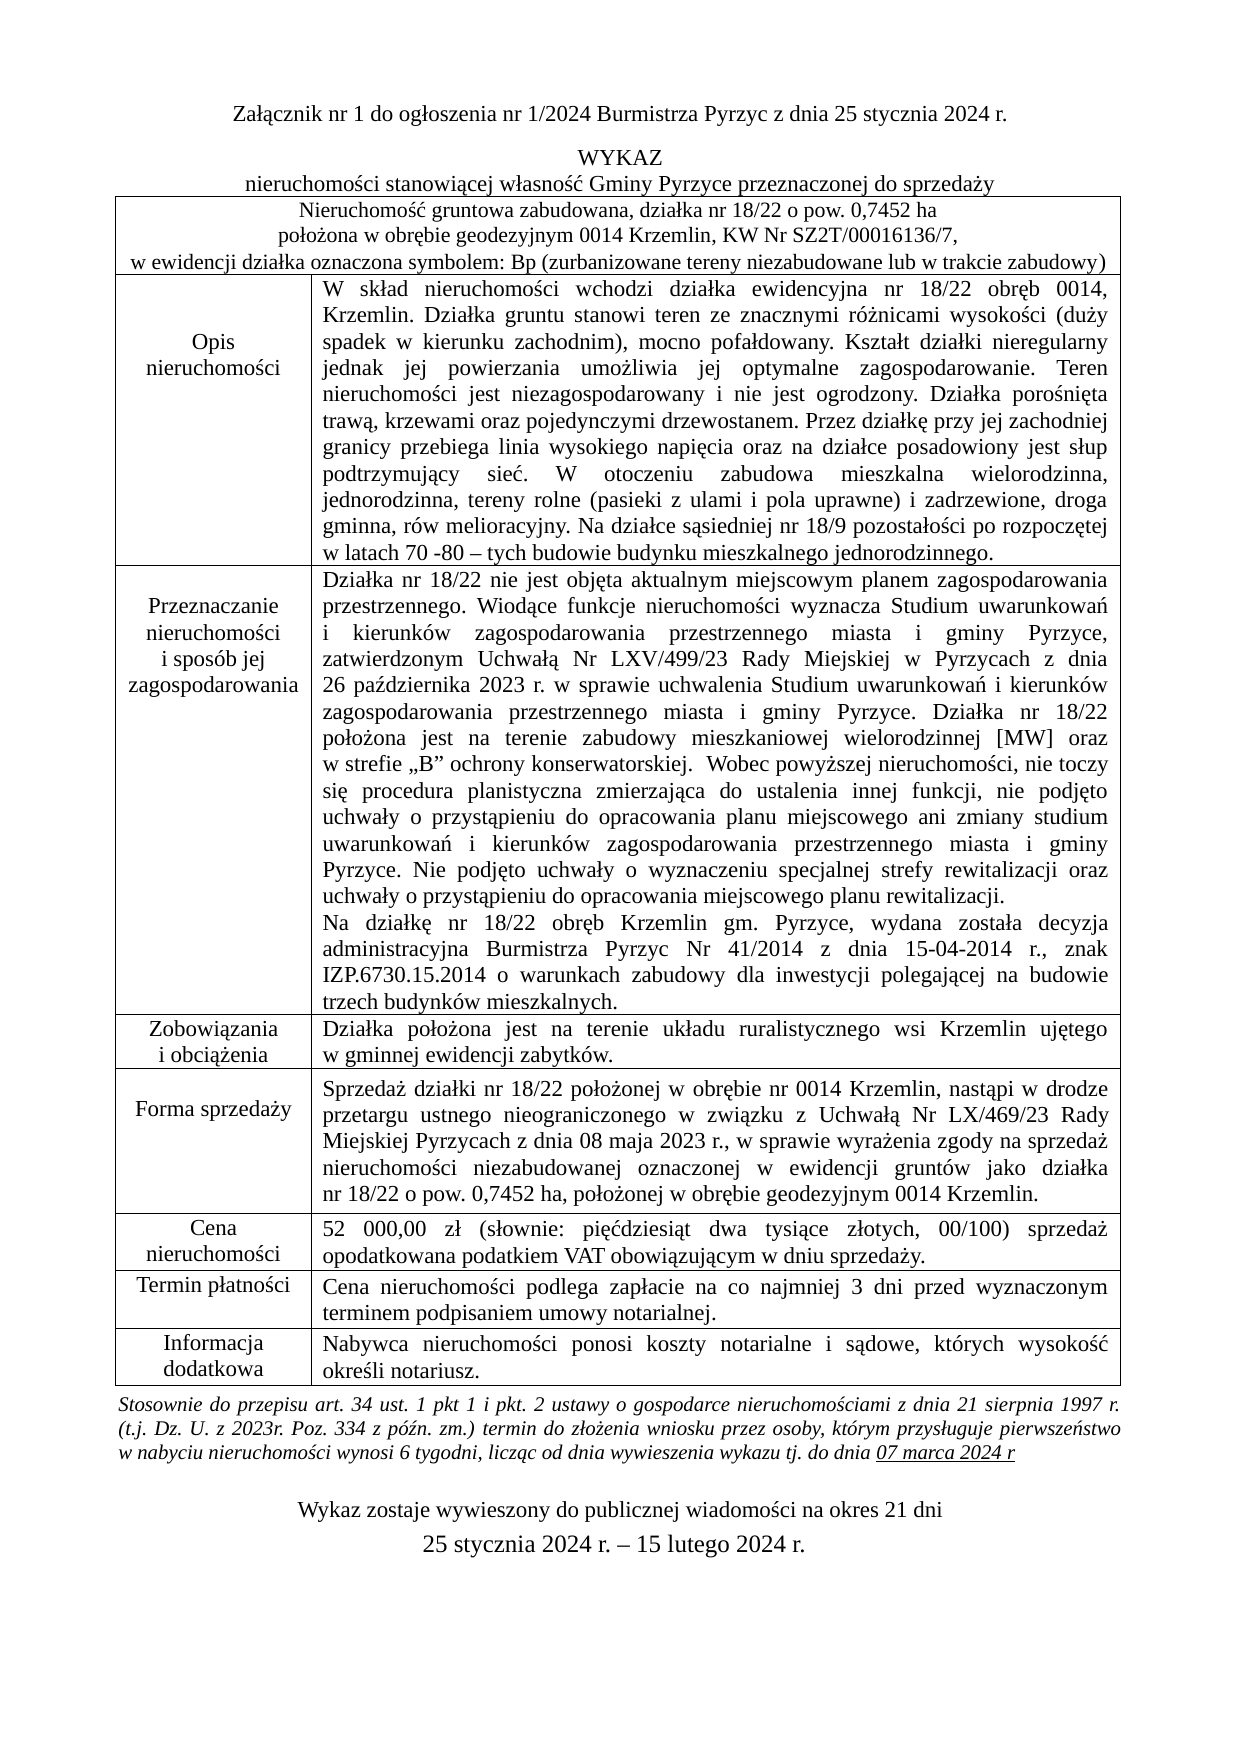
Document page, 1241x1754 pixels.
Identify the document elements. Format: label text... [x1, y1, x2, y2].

table_cell W skład nieruchomości wchodzi działka ewidencyjna nr 18/22 obręb 0014, Krzemlin. Działka gruntu stanowi teren ze znacznymi różnicami wysokości (duży spadek w kierunku zachodnim), mocno pofałdowany. Kształt działki nieregularny jednak jej powierzania umożliwia jej optymalne zagospodarowanie. Teren nieruchomości jest niezagospodarowany i nie jest ogrodzony. Działka porośnięta trawą, krzewami oraz pojedynczymi drzewostanem. Przez działkę przy jej zachodniej granicy przebiega linia wysokiego napięcia oraz na działce posadowiony jest słup podtrzymujący sieć. W otoczeniu zabudowa mieszkalna wielorodzinna, jednorodzinna, tereny rolne (pasieki z ulami i pola uprawne) i zadrzewione, droga gminna, rów melioracyjny. Na działce sąsiedniej nr 18/9 pozostałości po rozpoczętej w latach 70 -80 – tych budowie budynku mieszkalnego jednorodzinnego. [312, 275, 1120, 565]
text Załącznik nr 1 do ogłoszenia nr 1/2024 Burmistrza Pyrzyc z dnia 25 stycznia 2024 r. [118, 100, 1122, 127]
table_cell Termin płatności [116, 1271, 311, 1327]
text 25 stycznia 2024 r. – 15 lutego 2024 r. [118, 1529, 1122, 1557]
text WYKAZ [118, 143, 1122, 170]
text Wykaz zostaje wywieszony do publicznej wiadomości na okres 21 dni [118, 1496, 1122, 1523]
table_cell Działka nr 18/22 nie jest objęta aktualnym miejscowym planem zagospodarowania przestrzennego. Wiodące funkcje nieruchomości wyznacza Studium uwarunkowań i kierunków zagospodarowania przestrzennego miasta i gminy Pyrzyce, zatwierdzonym Uchwałą Nr LXV/499/23 Rady Miejskiej w Pyrzycach z dnia 26 października 2023 r. w sprawie uchwalenia Studium uwarunkowań i kierunków zagospodarowania przestrzennego miasta i gminy Pyrzyce. Działka nr 18/22 położona jest na terenie zabudowy mieszkaniowej wielorodzinnej [MW] oraz w strefie „B” ochrony konserwatorskiej. Wobec powyższej nieruchomości, nie toczy się procedura planistyczna zmierzająca do ustalenia innej funkcji, nie podjęto uchwały o przystąpieniu do opracowania planu miejscowego ani zmiany studium uwarunkowań i kierunków zagospodarowania przestrzennego miasta i gminy Pyrzyce. Nie podjęto uchwały o wyznaczeniu specjalnej strefy rewitalizacji oraz uchwały o przystąpieniu do opracowania miejscowego planu rewitalizacji. Na działkę nr 18/22 obręb Krzemlin gm. Pyrzyce, wydana została decyzja administracyjna Burmistrza Pyrzyc Nr 41/2014 z dnia 15-04-2014 r., znak IZP.6730.15.2014 o warunkach zabudowy dla inwestycji polegającej na budowie trzech budynków mieszkalnych. [312, 566, 1120, 1014]
table_cell Forma sprzedaży [116, 1069, 311, 1212]
table_cell Działka położona jest na terenie układu ruralistycznego wsi Krzemlin ujętego w gminnej ewidencji zabytków. [312, 1015, 1120, 1068]
table_header Nieruchomość gruntowa zabudowana, działka nr 18/22 o pow. 0,7452 ha położona w obrębie geodezyjnym 0014 Krzemlin, KW Nr SZ2T/00016136/7, w ewidencji działka oznaczona symbolem: Bp (zurbanizowane tereny niezabudowane lub w trakcie zabudowy) [116, 197, 1120, 274]
table_cell Sprzedaż działki nr 18/22 położonej w obrębie nr 0014 Krzemlin, nastąpi w drodze przetargu ustnego nieograniczonego w związku z Uchwałą Nr LX/469/23 Rady Miejskiej Pyrzycach z dnia 08 maja 2023 r., w sprawie wyrażenia zgody na sprzedaż nieruchomości niezabudowanej oznaczonej w ewidencji gruntów jako działka nr 18/22 o pow. 0,7452 ha, położonej w obrębie geodezyjnym 0014 Krzemlin. [312, 1069, 1120, 1212]
table_cell Informacja dodatkowa [116, 1329, 311, 1385]
table_cell Zobowiązania i obciążenia [116, 1015, 311, 1068]
table_cell Cena nieruchomości podlega zapłacie na co najmniej 3 dni przed wyznaczonym terminem podpisaniem umowy notarialnej. [312, 1271, 1120, 1327]
table_cell Nabywca nieruchomości ponosi koszty notarialne i sądowe, których wysokość określi notariusz. [312, 1329, 1120, 1385]
table_cell Przeznaczanie nieruchomości i sposób jej zagospodarowania [116, 566, 311, 1014]
table_cell Opis nieruchomości [116, 275, 311, 565]
table_cell 52 000,00 zł (słownie: pięćdziesiąt dwa tysiące złotych, 00/100) sprzedaż opodatkowana podatkiem VAT obowiązującym w dniu sprzedaży. [312, 1214, 1120, 1270]
table_cell Cena nieruchomości [116, 1214, 311, 1270]
text nieruchomości stanowiącej własność Gminy Pyrzyce przeznaczonej do sprzedaży [118, 170, 1122, 196]
text Stosownie do przepisu art. 34 ust. 1 pkt 1 i pkt. 2 ustawy o gospodarce nieruchomościami z dnia 21 sierpnia 1997 r. (t.j. Dz. U. z 2023r. Poz. 334 z późn. zm.) termin do złożenia wniosku przez osoby, którym przysługuje pierwszeństwo w nabyciu nieruchomości wynosi 6 tygodni, licząc od dnia wywieszenia wykazu tj. do dnia 07 marca 2024 r [118, 1392, 1122, 1464]
